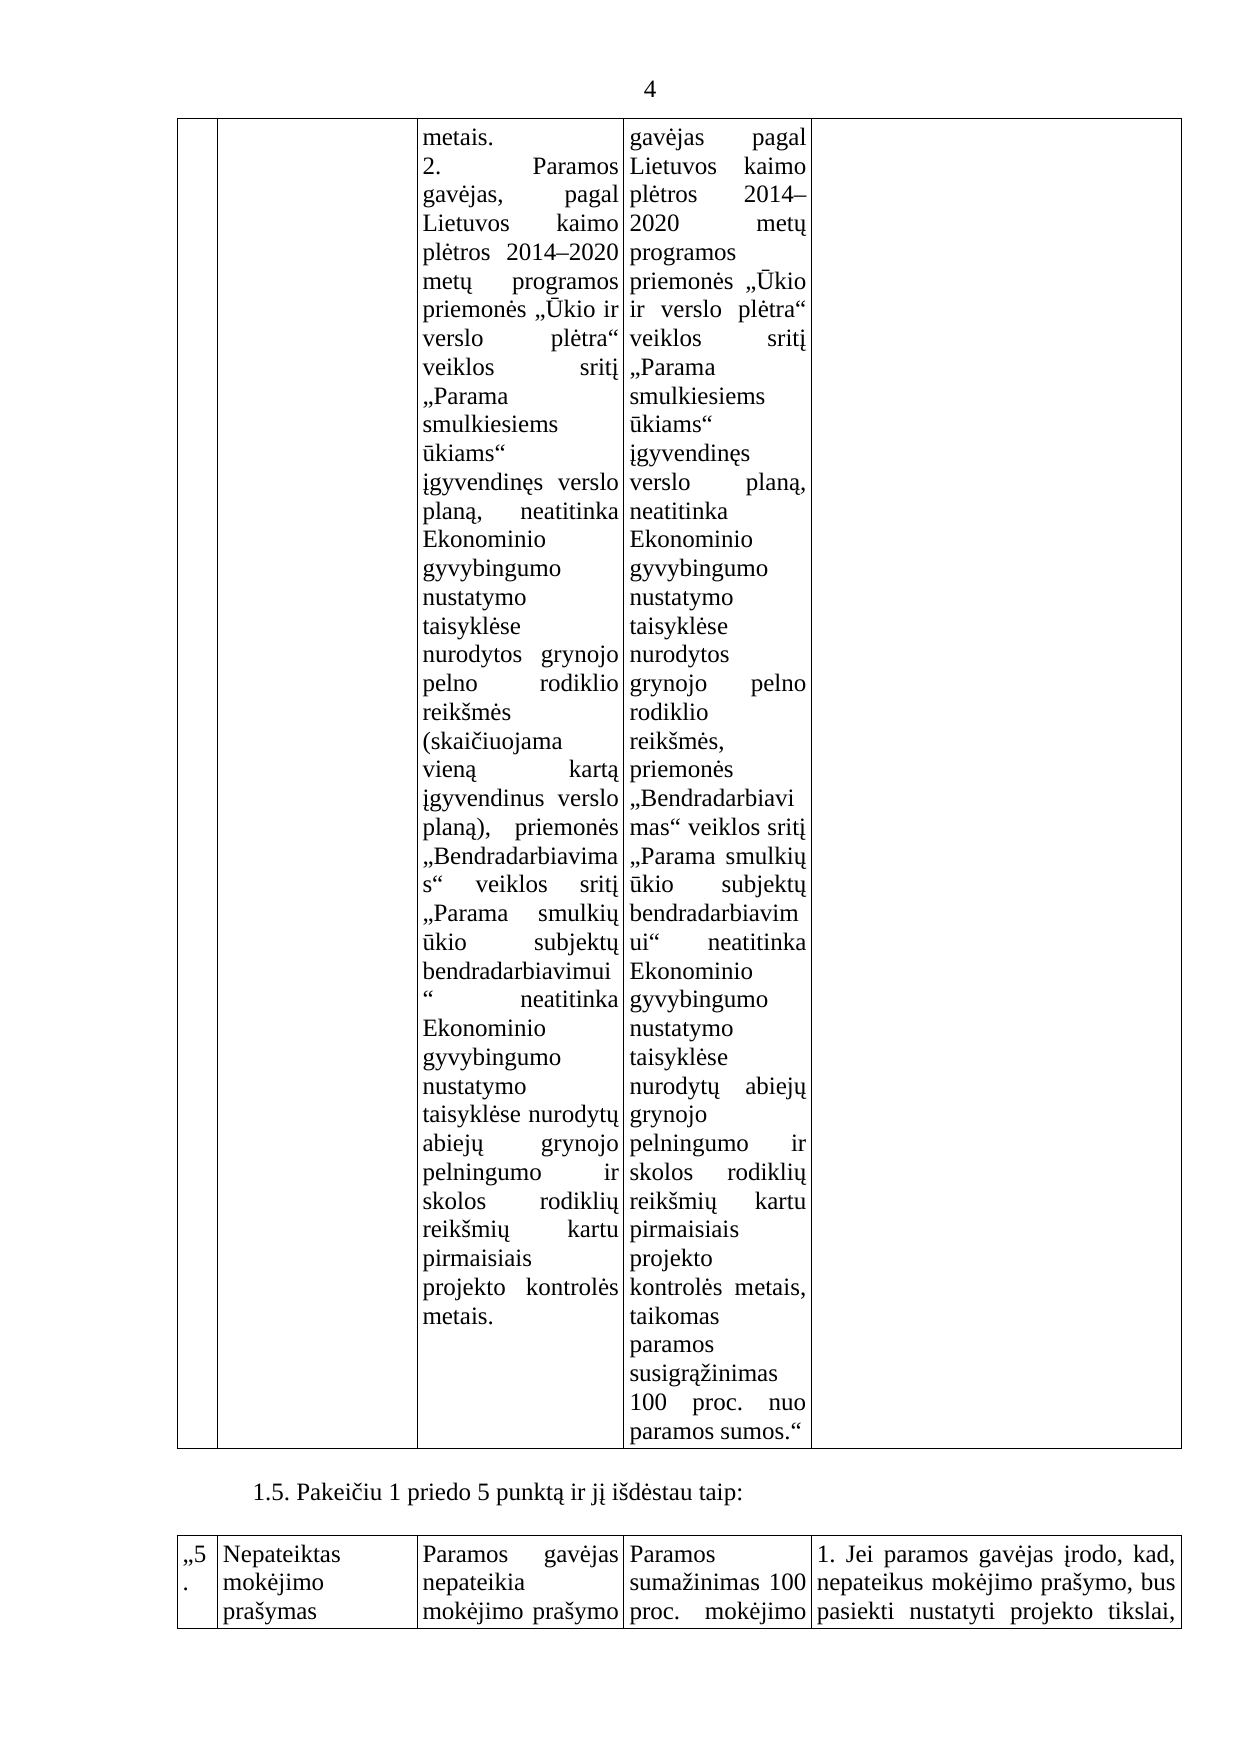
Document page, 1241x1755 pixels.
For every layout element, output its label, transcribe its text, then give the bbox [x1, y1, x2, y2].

table_header [178, 119, 217, 1447]
table_header 1. Jei paramos gavėjas įrodo, kad, nepateikus mokėjimo prašymo, bus pasiekti nustatyti projekto tikslai, [812, 1536, 1181, 1628]
table_header gavėjas pagal Lietuvos kaimo plėtros 2014–2020 metų programos priemonės „Ūkio ir verslo plėtra“ veiklos sritį „Parama smulkiesiems ūkiams“ įgyvendinęs verslo planą, neatitinka Ekonominio gyvybingumo nustatymo taisyklėse nurodytos grynojo pelno rodiklio reikšmės, priemonės „Bendradarbiavimas“ veiklos sritį „Parama smulkių ūkio subjektų bendradarbiavimui“ neatitinka Ekonominio gyvybingumo nustatymo taisyklėse nurodytų abiejų grynojo pelningumo ir skolos rodiklių reikšmių kartu pirmaisiais projekto kontrolės metais, taikomas paramos susigrąžinimas 100 proc. nuo paramos sumos.“ [624, 119, 811, 1447]
table_header [812, 119, 1181, 1447]
table_header [218, 119, 417, 1447]
table_header Paramos gavėjas nepateikia mokėjimo prašymo [418, 1536, 623, 1628]
table_header metais. 2. Paramos gavėjas, pagal Lietuvos kaimo plėtros 2014–2020 metų programos priemonės „Ūkio ir verslo plėtra“ veiklos sritį „Parama smulkiesiems ūkiams“ įgyvendinęs verslo planą, neatitinka Ekonominio gyvybingumo nustatymo taisyklėse nurodytos grynojo pelno rodiklio reikšmės (skaičiuojama vieną kartą įgyvendinus verslo planą), priemonės „Bendradarbiavimas“ veiklos sritį „Parama smulkių ūkio subjektų bendradarbiavimui“ neatitinka Ekonominio gyvybingumo nustatymo taisyklėse nurodytų abiejų grynojo pelningumo ir skolos rodiklių reikšmių kartu pirmaisiais projekto kontrolės metais. [418, 119, 623, 1447]
table_header „5. [178, 1536, 217, 1628]
table_header Nepateiktas mokėjimo prašymas [218, 1536, 417, 1628]
table_header Paramos sumažinimas 100 proc. mokėjimo [624, 1536, 811, 1628]
text 1.5. Pakeičiu 1 priedo 5 punktą ir jį išdėstau taip: [177, 1477, 1122, 1506]
